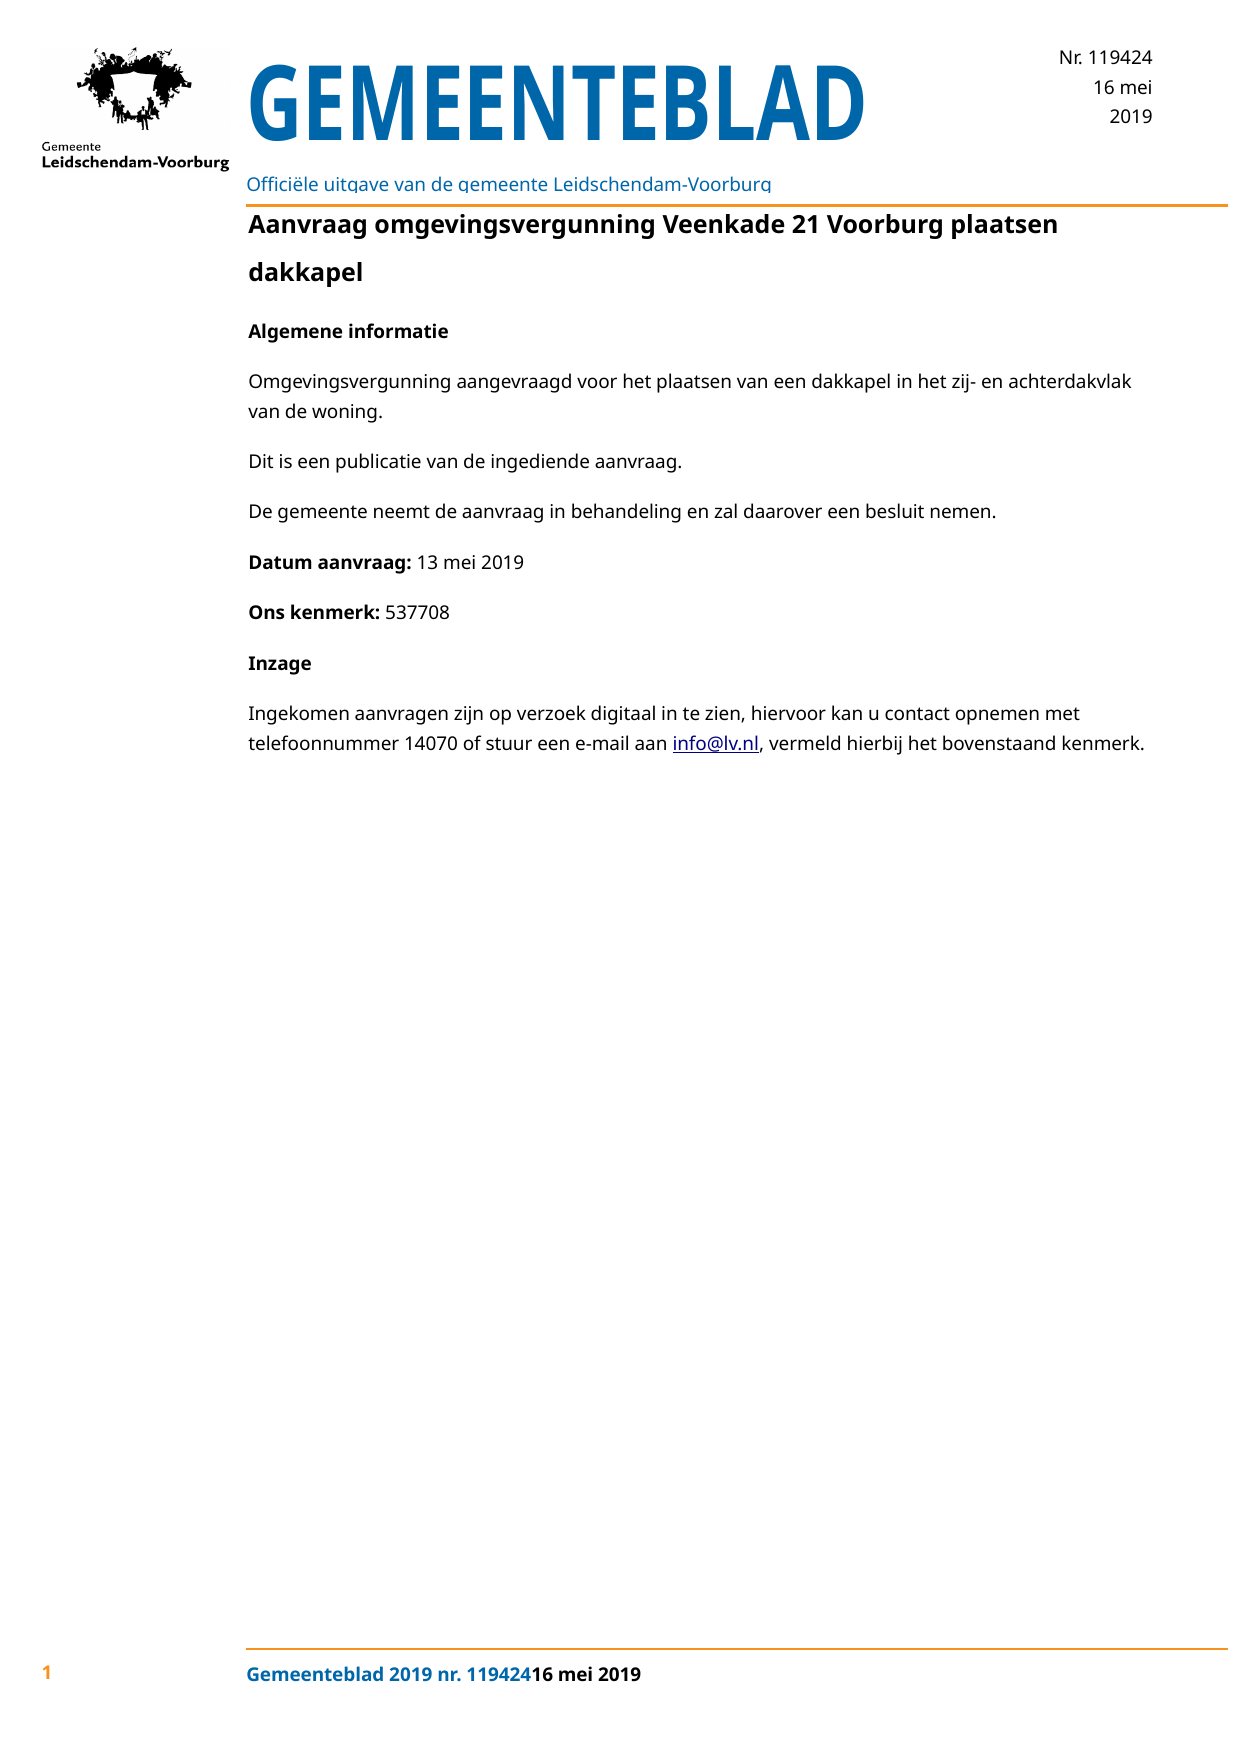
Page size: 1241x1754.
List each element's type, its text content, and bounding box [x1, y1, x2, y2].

picture [41, 47, 231, 172]
text Inzage [248, 650, 1152, 676]
text Dit is een publicatie van de ingediende aanvraag. [248, 448, 1152, 474]
text Datum aanvraag: 13 mei 2019 [248, 549, 1152, 575]
text Algemene informatie [248, 318, 1152, 344]
text Ingekomen aanvragen zijn op verzoek digitaal in te zien, hiervoor kan u contact opnemen met telefoonnummer 14070 of stuur een e-mail aan info@lv.nl, vermeld hierbij het bovenstaand kenmerk. [248, 700, 1152, 756]
text Omgevingsvergunning aangevraagd voor het plaatsen van een dakkapel in het zij- en achterdakvlak van de woning. [248, 368, 1152, 424]
text Ons kenmerk: 537708 [248, 599, 1152, 625]
text Aanvraag omgevingsvergunning Veenkade 21 Voorburg plaatsen dakkapel [248, 207, 1152, 288]
text De gemeente neemt de aanvraag in behandeling en zal daarover een besluit nemen. [248, 499, 1152, 524]
